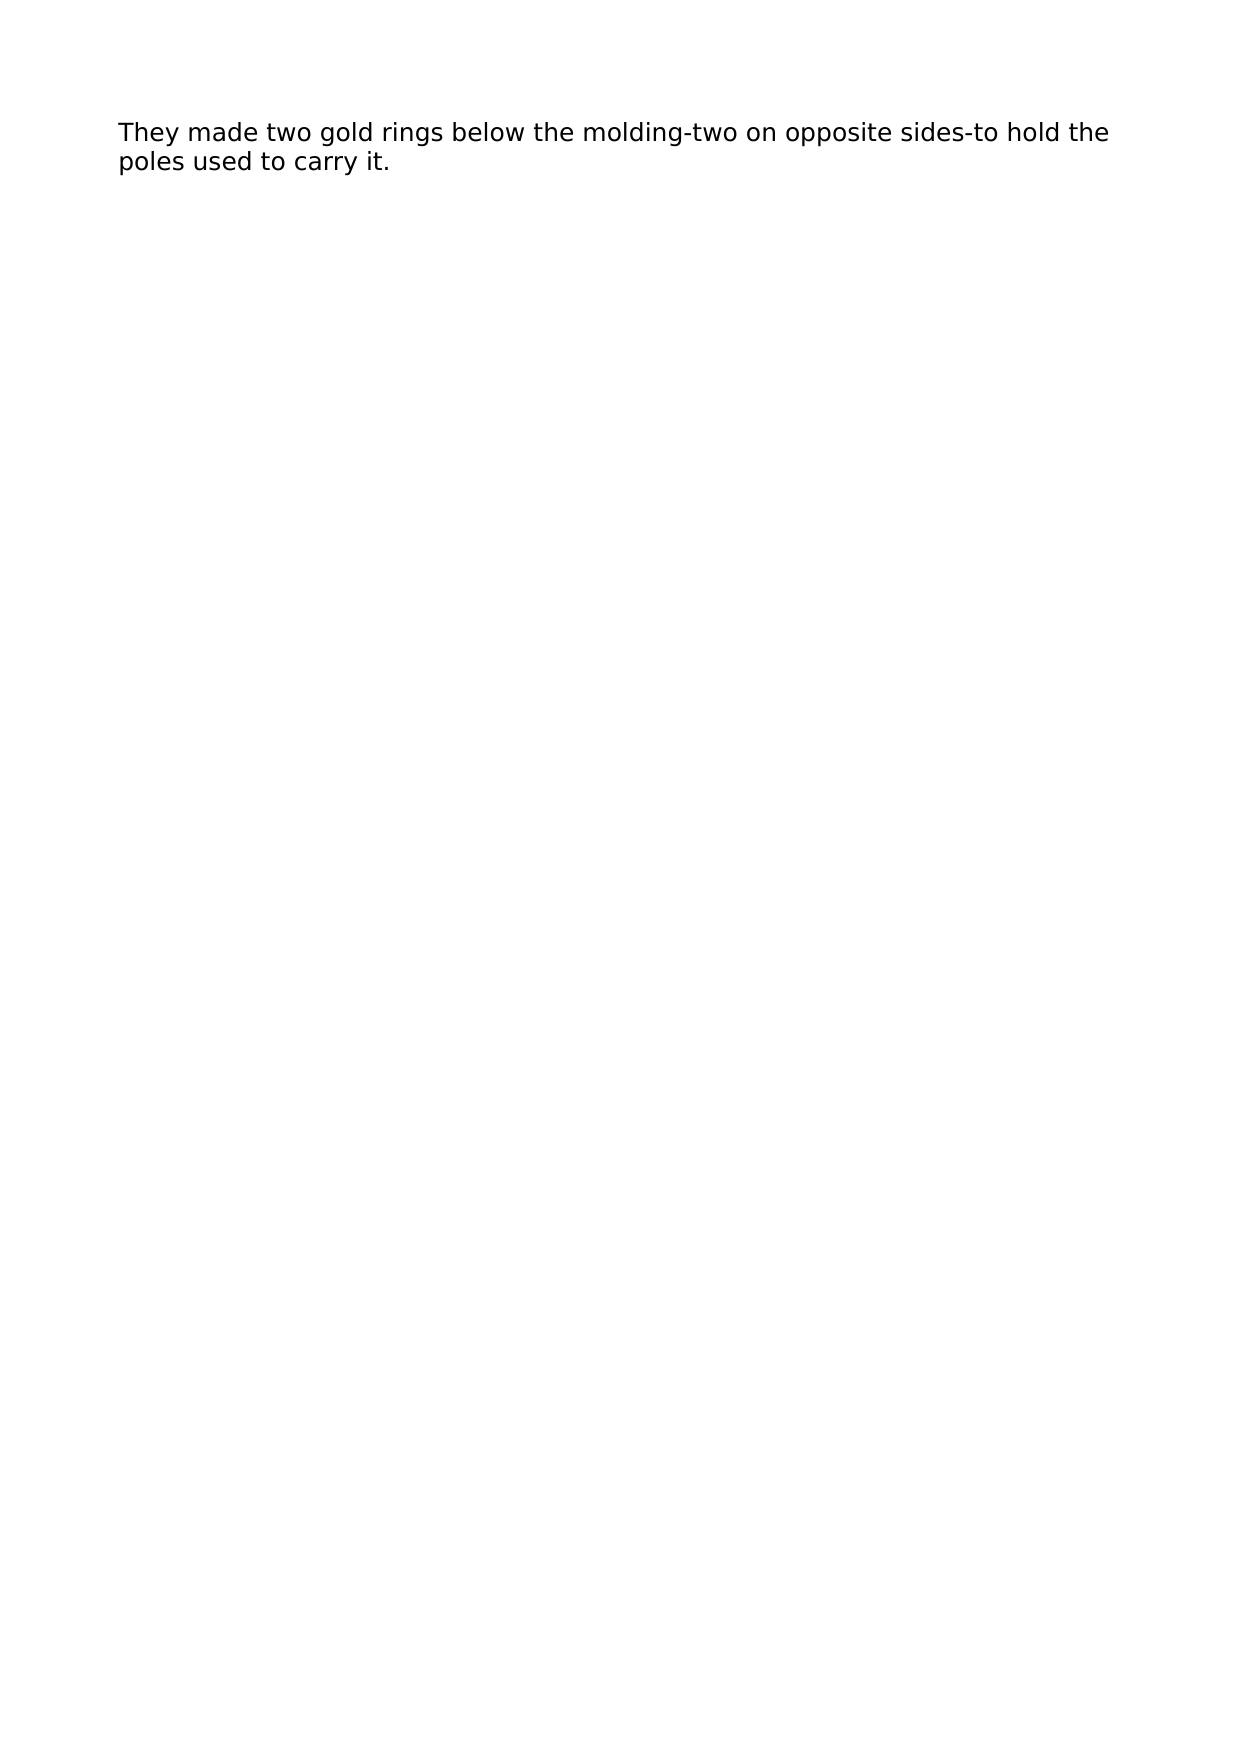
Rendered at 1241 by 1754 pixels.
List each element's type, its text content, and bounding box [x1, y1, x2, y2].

text They made two gold rings below the molding-two on opposite sides-to hold the poles used to carry it. [118, 118, 1122, 176]
